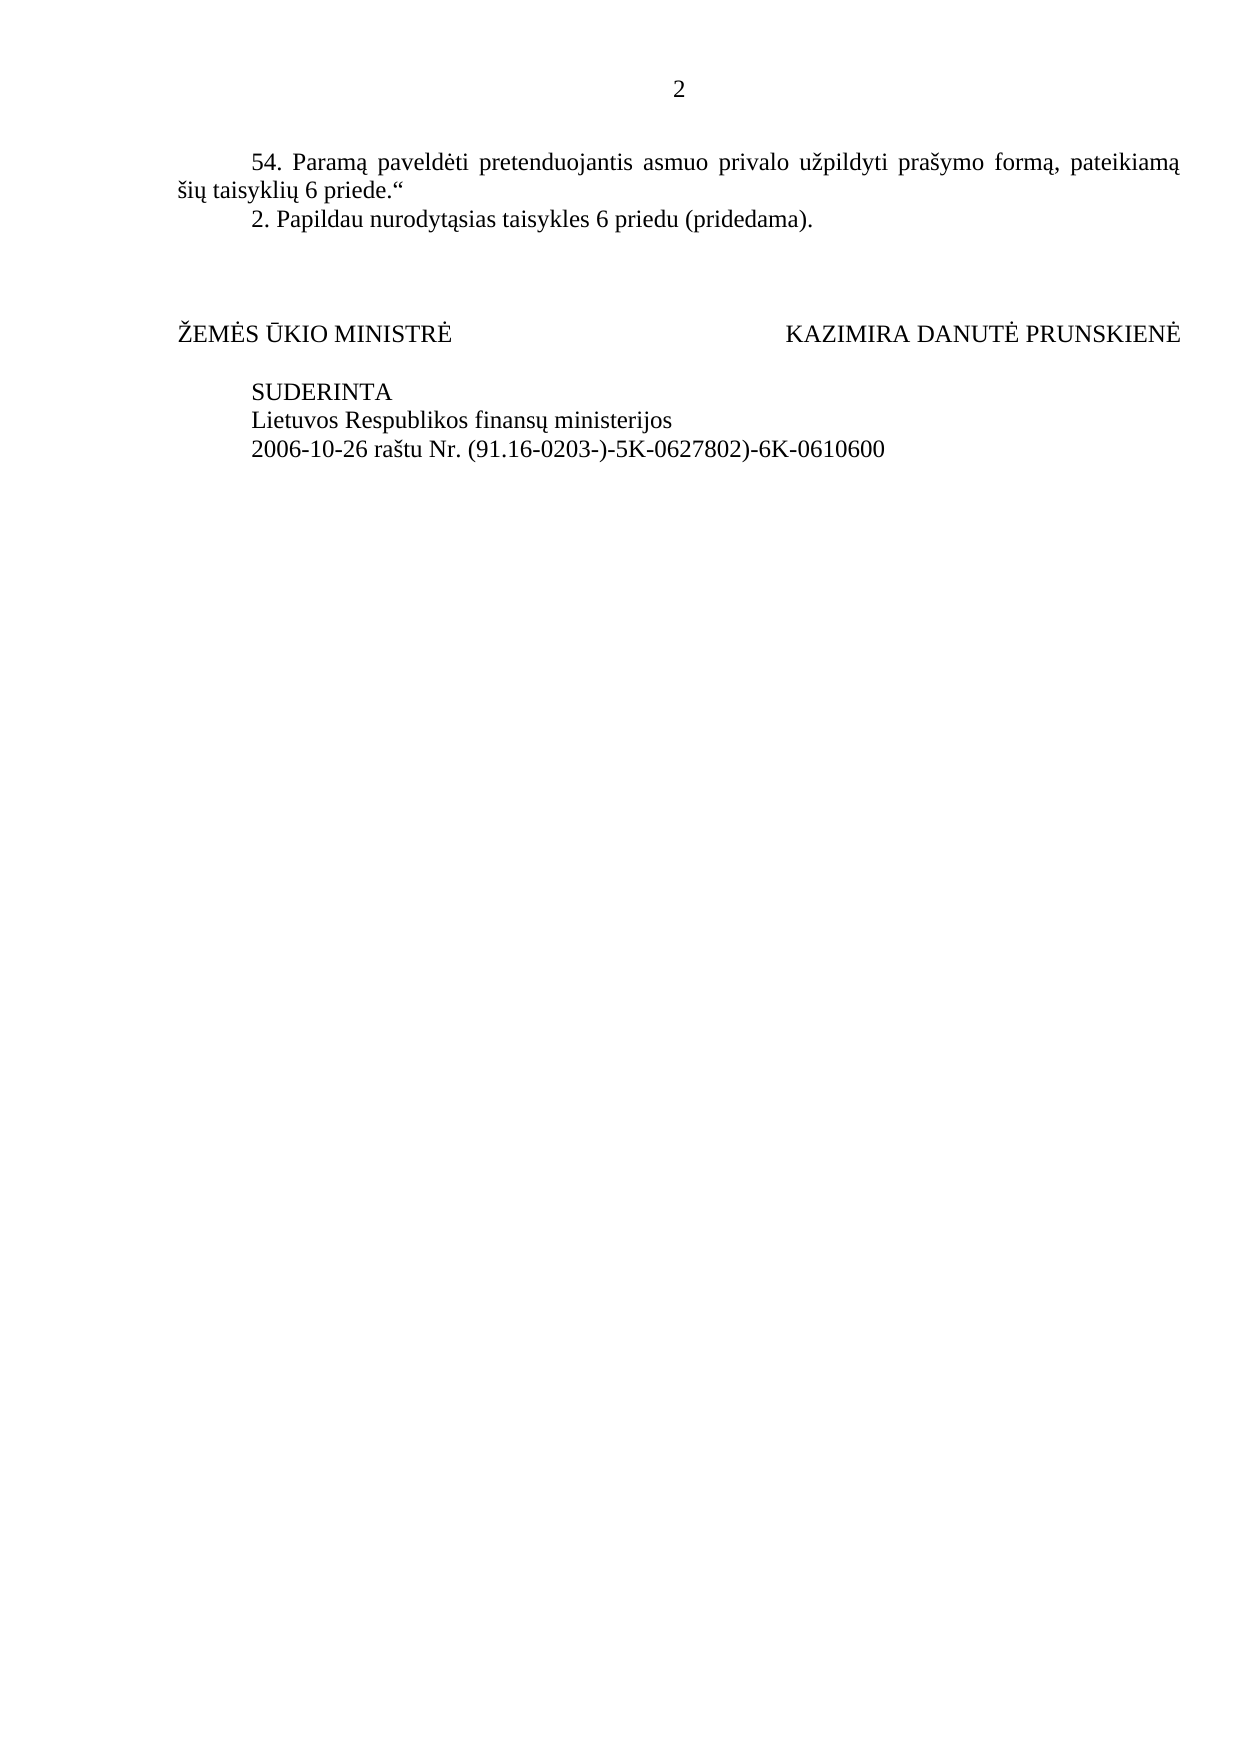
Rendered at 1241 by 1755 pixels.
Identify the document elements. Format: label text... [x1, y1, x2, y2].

text 54. Paramą paveldėti pretenduojantis asmuo privalo užpildyti prašymo formą, pateikiamą šių taisyklių 6 priede.“ [177, 147, 1181, 204]
text 2006-10-26 raštu Nr. (91.16-0203-)-5K-0627802)-6K-0610600 [177, 434, 1181, 463]
text Lietuvos Respublikos finansų ministerijos [177, 406, 1181, 434]
text 2. Papildau nurodytąsias taisykles 6 priedu (pridedama). [177, 204, 1181, 233]
text ŽEMĖS ŪKIO MINISTRĖ KAZIMIRA DANUTĖ PRUNSKIENĖ [177, 319, 1181, 348]
text SUDERINTA [177, 377, 1181, 406]
